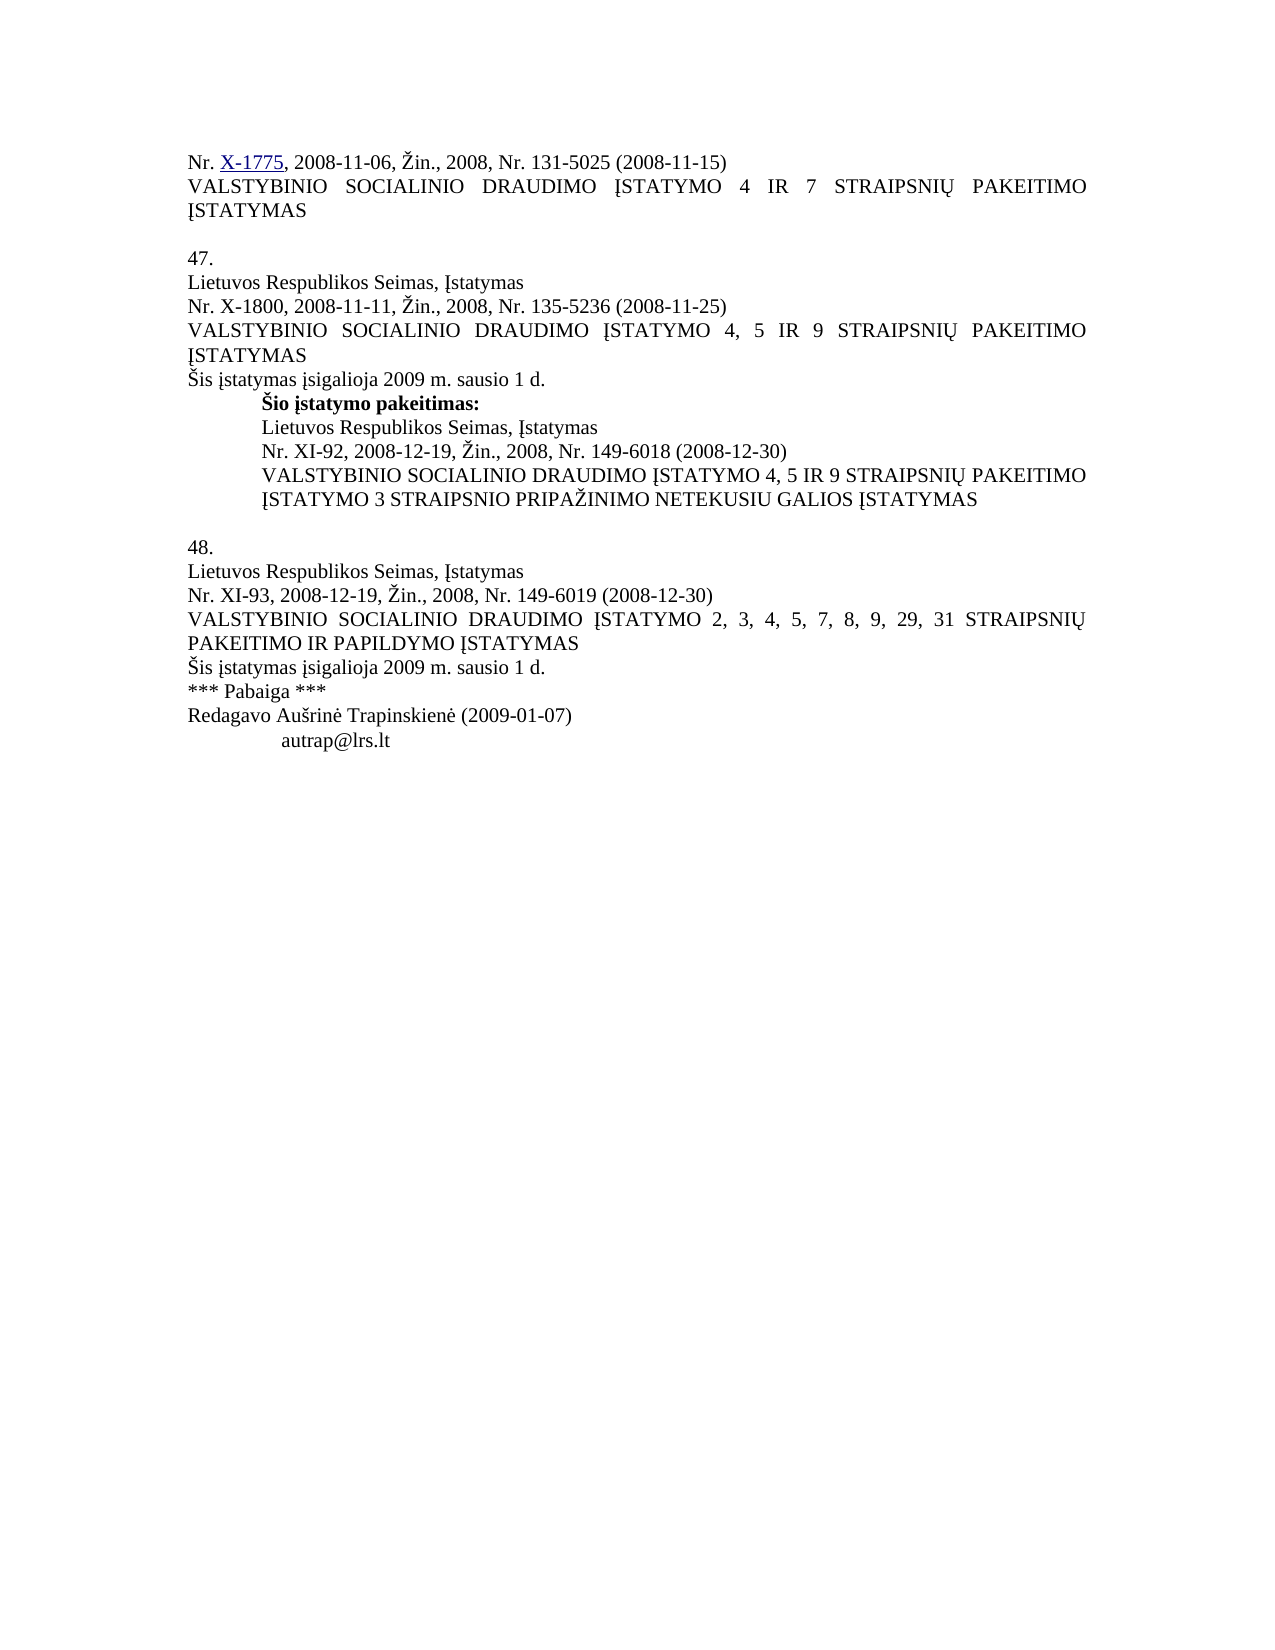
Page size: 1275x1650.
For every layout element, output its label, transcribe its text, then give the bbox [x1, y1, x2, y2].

text Nr. XI-93, 2008-12-19, Žin., 2008, Nr. 149-6019 (2008-12-30) [187, 583, 1087, 607]
text Nr. X-1800, 2008-11-11, Žin., 2008, Nr. 135-5236 (2008-11-25) [187, 294, 1087, 318]
text Šis įstatymas įsigalioja 2009 m. sausio 1 d. [187, 655, 1087, 679]
text Nr. XI-92, 2008-12-19, Žin., 2008, Nr. 149-6018 (2008-12-30) [187, 439, 1087, 463]
text VALSTYBINIO SOCIALINIO DRAUDIMO ĮSTATYMO 4 IR 7 STRAIPSNIŲ PAKEITIMO ĮSTATYMAS [187, 174, 1087, 222]
text Lietuvos Respublikos Seimas, Įstatymas [187, 270, 1087, 294]
text autrap@lrs.lt [187, 727, 1087, 752]
text Šio įstatymo pakeitimas: [187, 391, 1087, 415]
text *** Pabaiga *** [187, 679, 1087, 703]
text VALSTYBINIO SOCIALINIO DRAUDIMO ĮSTATYMO 2, 3, 4, 5, 7, 8, 9, 29, 31 STRAIPSNIŲ PAKEITIMO IR PAPILDYMO ĮSTATYMAS [187, 607, 1087, 655]
text VALSTYBINIO SOCIALINIO DRAUDIMO ĮSTATYMO 4, 5 IR 9 STRAIPSNIŲ PAKEITIMO ĮSTATYMO 3 STRAIPSNIO PRIPAŽINIMO NETEKUSIU GALIOS ĮSTATYMAS [261, 463, 1087, 511]
text Nr. X-1775, 2008-11-06, Žin., 2008, Nr. 131-5025 (2008-11-15) [187, 150, 1087, 174]
text Redagavo Aušrinė Trapinskienė (2009-01-07) [187, 703, 1087, 727]
text 47. [187, 246, 1087, 270]
text Šis įstatymas įsigalioja 2009 m. sausio 1 d. [187, 367, 1087, 391]
text VALSTYBINIO SOCIALINIO DRAUDIMO ĮSTATYMO 4, 5 IR 9 STRAIPSNIŲ PAKEITIMO ĮSTATYMAS [187, 318, 1087, 367]
text Lietuvos Respublikos Seimas, Įstatymas [187, 415, 1087, 439]
text 48. [187, 535, 1087, 559]
text Lietuvos Respublikos Seimas, Įstatymas [187, 559, 1087, 583]
